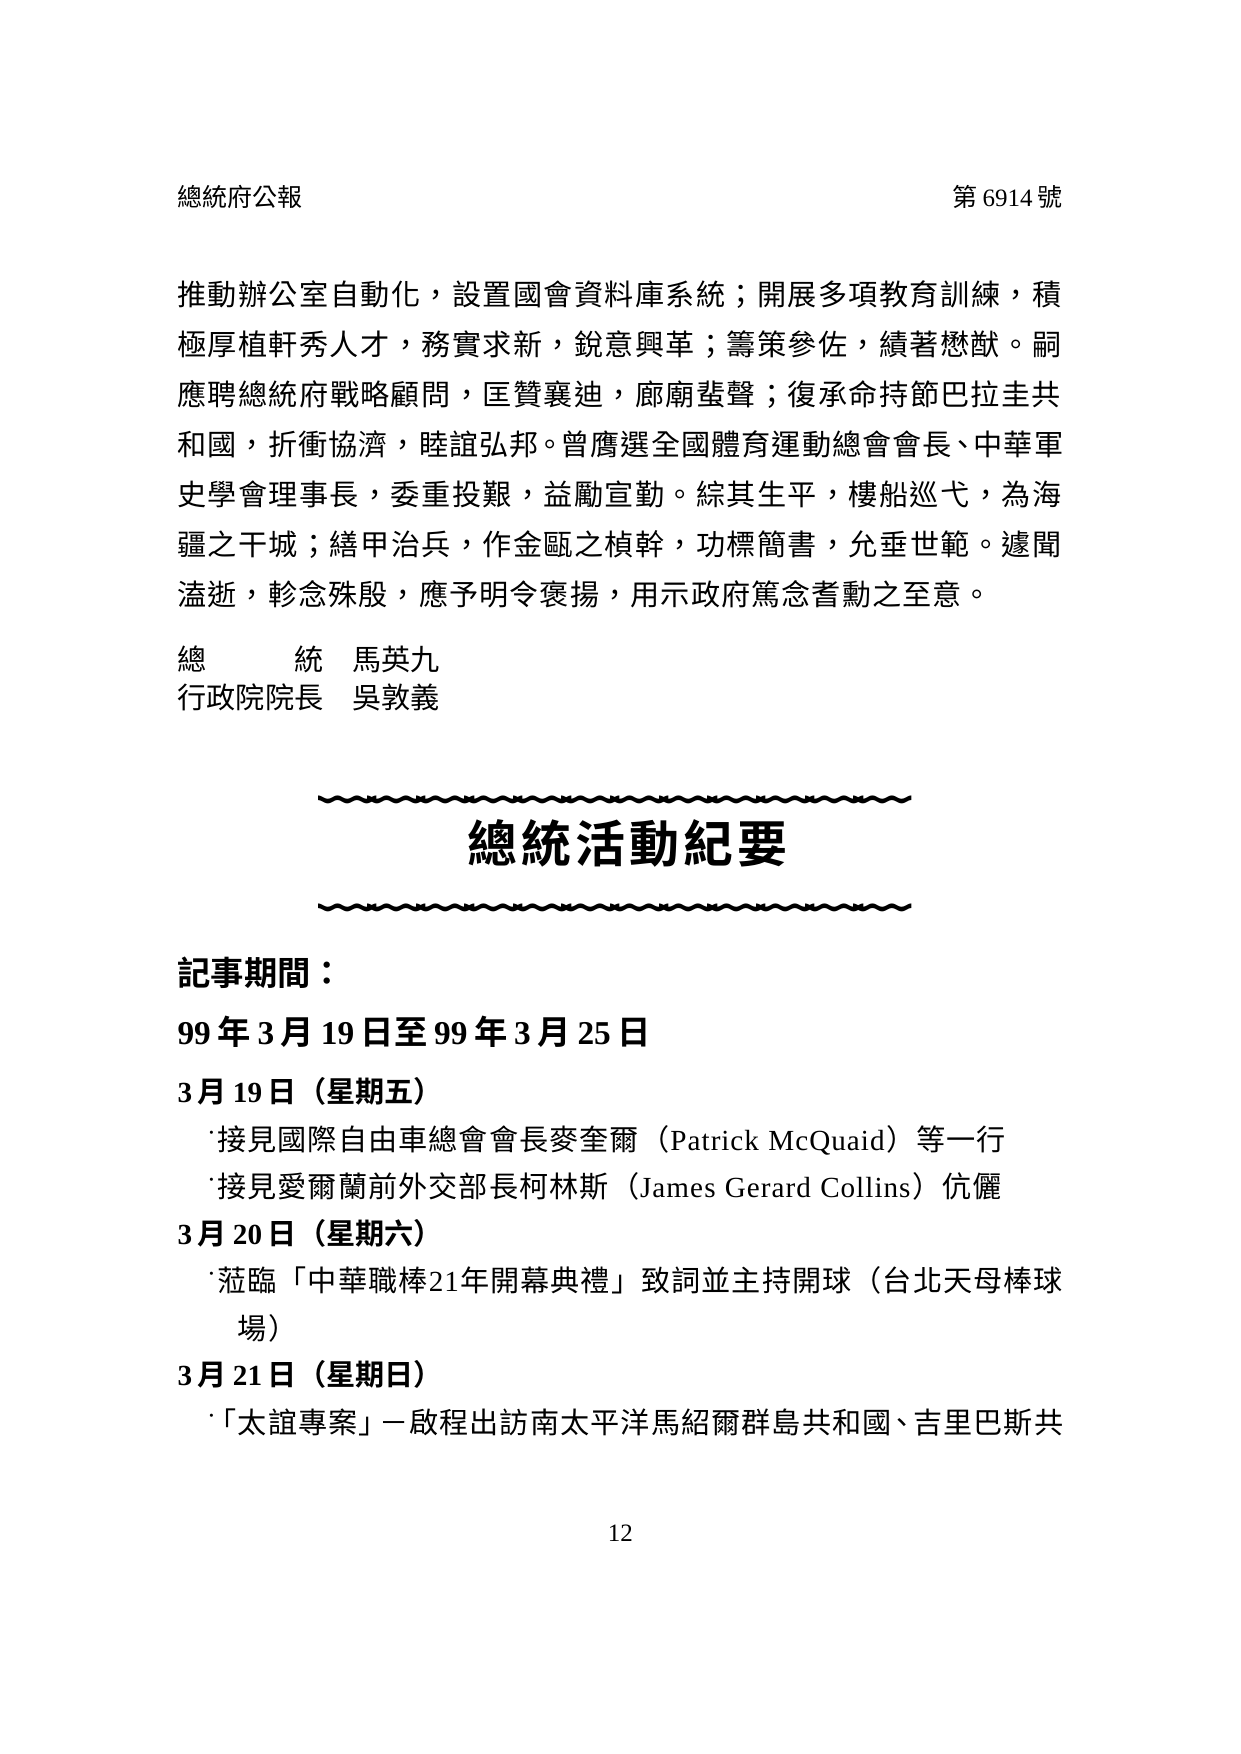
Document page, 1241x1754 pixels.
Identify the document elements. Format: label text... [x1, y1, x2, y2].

text 總統活動紀要 [192, 816, 1063, 874]
text 行政院院長 吳敦義 [177, 678, 1063, 716]
text ﹏﹏﹏﹏﹏﹏﹏﹏﹏﹏﹏﹏ [177, 887, 1063, 912]
text ˙接見國際自由車總會會長麥奎爾（Patrick McQuaid）等一行 [206, 1112, 1063, 1159]
text 3月21日（星期日） [177, 1349, 1063, 1395]
text 總統府前戰略顧問、海軍二級上將郭宗清，端毅耿介，蘊智槃才。少歲矢志獻身行伍，卒業海軍軍官學校。歷任駐外武官、艦隊長、第一軍區司令暨國防部常務次長、聯合作戰訓練部主任等職，推動臺日潛艦建造工事，建構軍務交流合作管道；悉力規劃作戰整備，潛心建軍備戰方略，詳贍精審，克奠厥基。尤以國防部副部長任內，推動辦公室自動化，設置國會資料庫系統；開展多項教育訓練，積極厚植軒秀人才，務實求新，銳意興革；籌策參佐，績著懋猷。嗣應聘總統府戰略顧問，匡贊襄迪，廊廟蜚聲；復承命持節巴拉圭共和國，折衝協濟，睦誼弘邦。曾膺選全國體育運動總會會長、中華軍史學會理事長，委重投艱，益勵宣勤。綜其生平，樓船巡弋，為海疆之干城；繕甲治兵，作金甌之楨幹，功標簡書，允垂世範。遽聞溘逝，軫念殊殷，應予明令褒揚，用示政府篤念耆勳之至意。 [177, 266, 1063, 616]
text 總 統 馬英九 [177, 641, 1063, 678]
text 99年3月19日至99年3月25日 [177, 1007, 1063, 1053]
text ﹏﹏﹏﹏﹏﹏﹏﹏﹏﹏﹏﹏ [177, 778, 1063, 803]
text ˙「太誼專案」－啟程出訪南太平洋馬紹爾群島共和國、吉里巴斯共 [206, 1395, 1063, 1443]
text ˙蒞臨「中華職棒21年開幕典禮」致詞並主持開球（台北天母棒球場） [206, 1253, 1063, 1349]
text 3月19日（星期五） [177, 1066, 1063, 1112]
text 3月20日（星期六） [177, 1207, 1063, 1253]
text 記事期間： [177, 949, 1063, 995]
text ˙接見愛爾蘭前外交部長柯林斯（James Gerard Collins）伉儷 [206, 1159, 1063, 1207]
